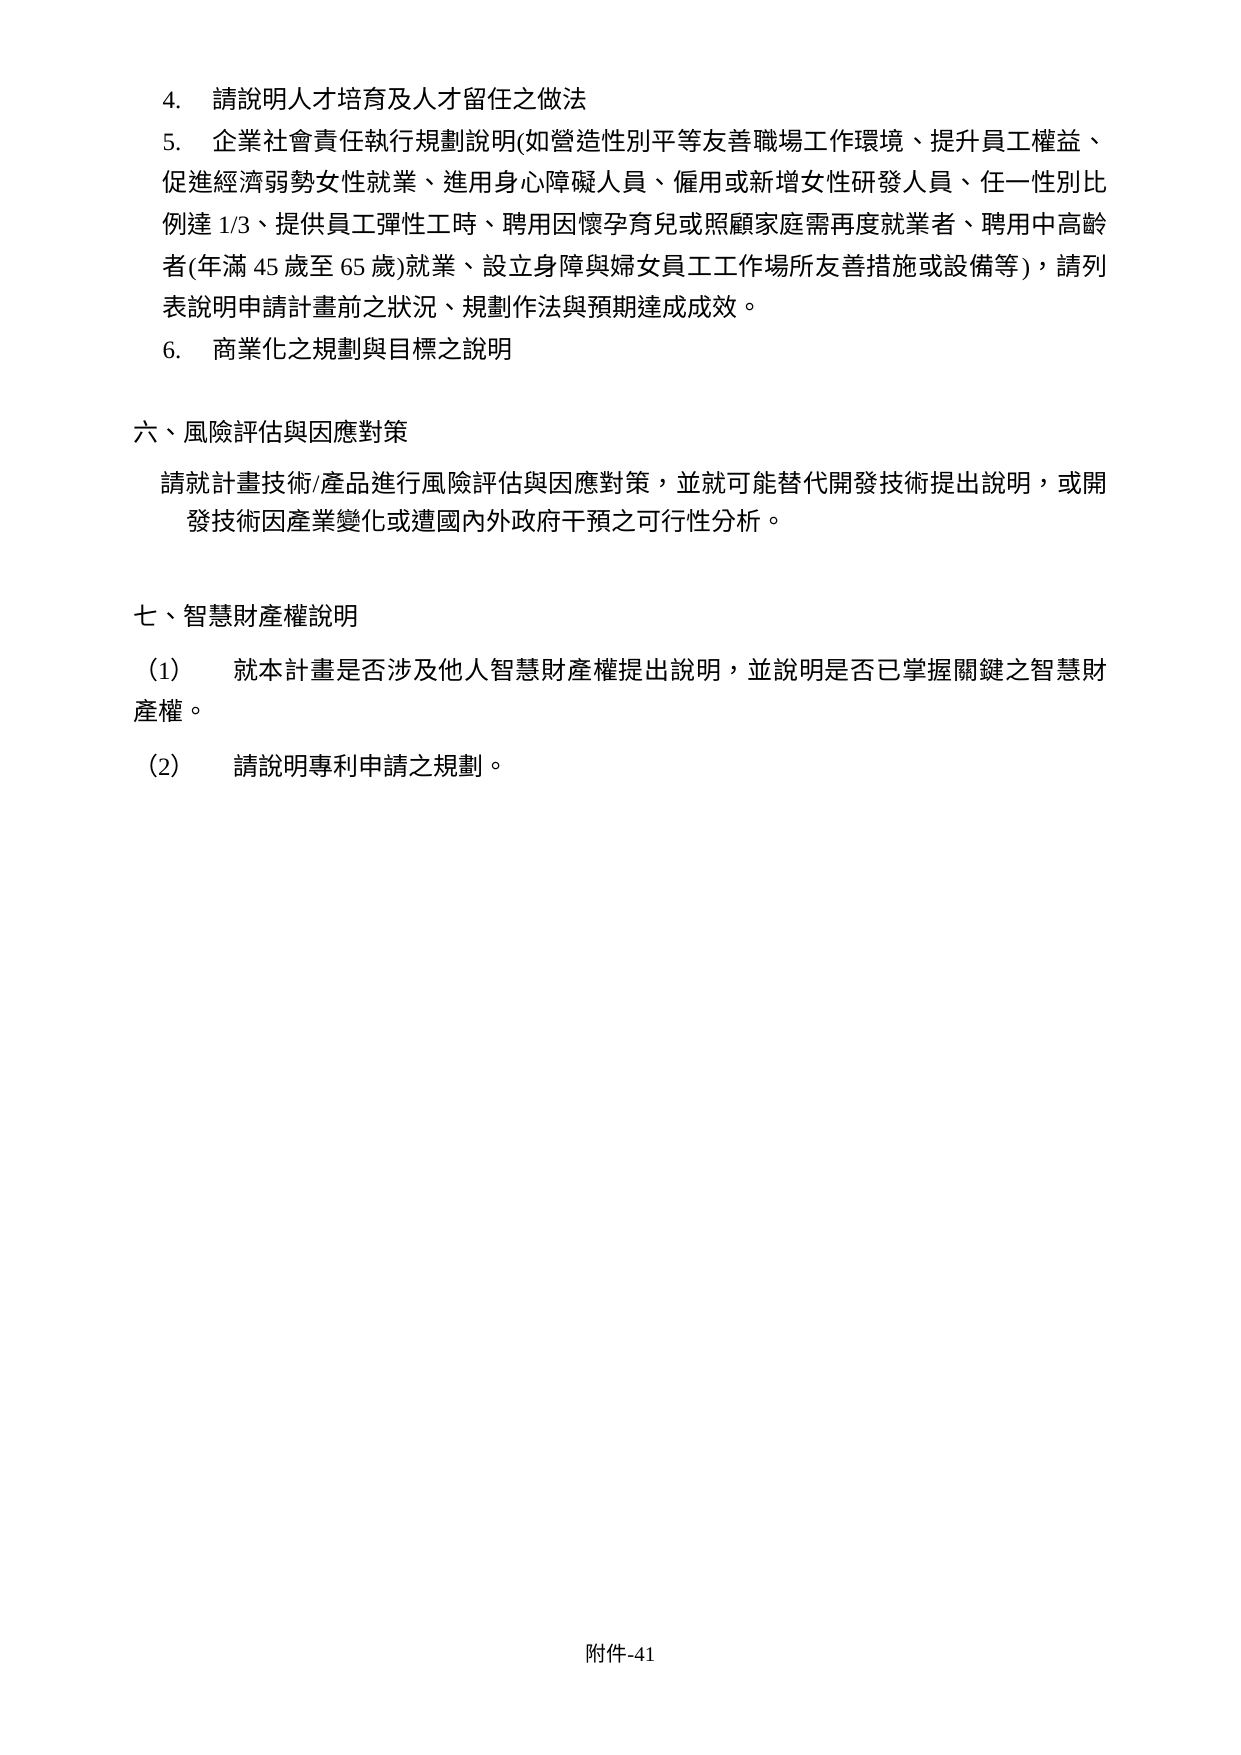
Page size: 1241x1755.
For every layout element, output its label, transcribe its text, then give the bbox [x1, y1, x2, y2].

list 請說明專利申請之規劃。 [133, 742, 1107, 783]
text 請就計畫技術/產品進行風險評估與因應對策，並就可能替代開發技術提出說明，或開發技術因產業變化或遭國內外政府干預之可行性分析。 [133, 462, 1107, 537]
list 企業社會責任執行規劃說明(如營造性別平等友善職場工作環境、提升員工權益、促進經濟弱勢女性就業、進用身心障礙人員、僱用或新增女性研發人員、任一性別比例達1/3、提供員工彈性工時、聘用因懷孕育兒或照顧家庭需再度就業者、聘用中高齡者(年滿45歲至65歲)就業、設立身障與婦女員工工作場所友善措施或設備等)，請列表說明申請計畫前之狀況、規劃作法與預期達成成效。 [162, 117, 1107, 325]
subtitle 七、智慧財產權說明 [133, 592, 1107, 633]
list 商業化之規劃與目標之說明 [162, 325, 1107, 367]
subtitle 六、風險評估與因應對策 [133, 408, 1107, 450]
list 請說明人才培育及人才留任之做法 [162, 75, 1107, 117]
list 就本計畫是否涉及他人智慧財產權提出說明，並說明是否已掌握關鍵之智慧財產權。 [133, 646, 1107, 729]
